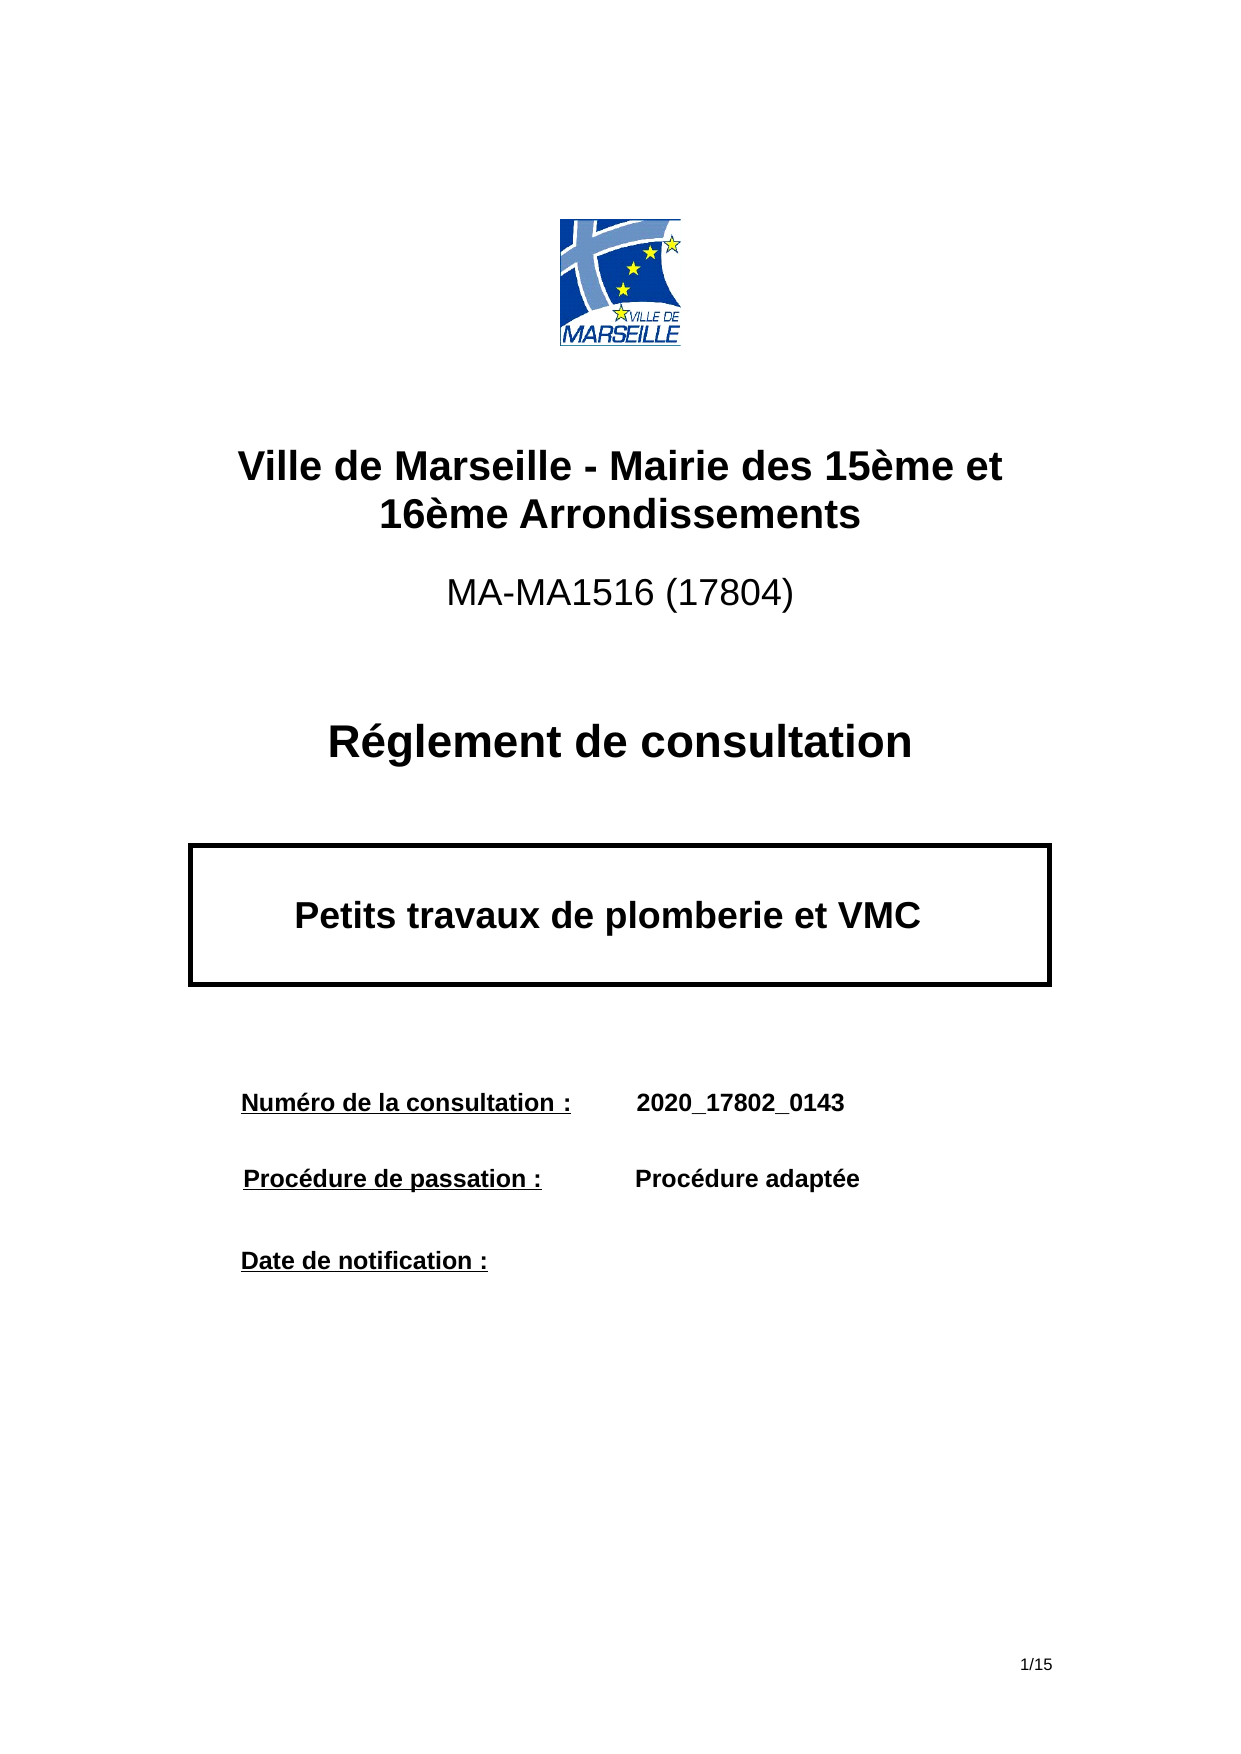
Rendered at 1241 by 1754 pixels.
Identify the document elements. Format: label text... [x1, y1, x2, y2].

text Procédure de passation : Procédure adaptée [243, 1164, 1052, 1193]
text Date de notification : [241, 1246, 1052, 1274]
text Ville de Marseille - Mairie des 15ème et 16ème Arrondissements [188, 441, 1052, 537]
text Petits travaux de plomberie et VMC [193, 886, 1047, 936]
text Numéro de la consultation : 2020_17802_0143 [241, 1088, 1052, 1116]
text Réglement de consultation [188, 714, 1052, 767]
text MA-MA1516 (17804) [188, 571, 1052, 614]
